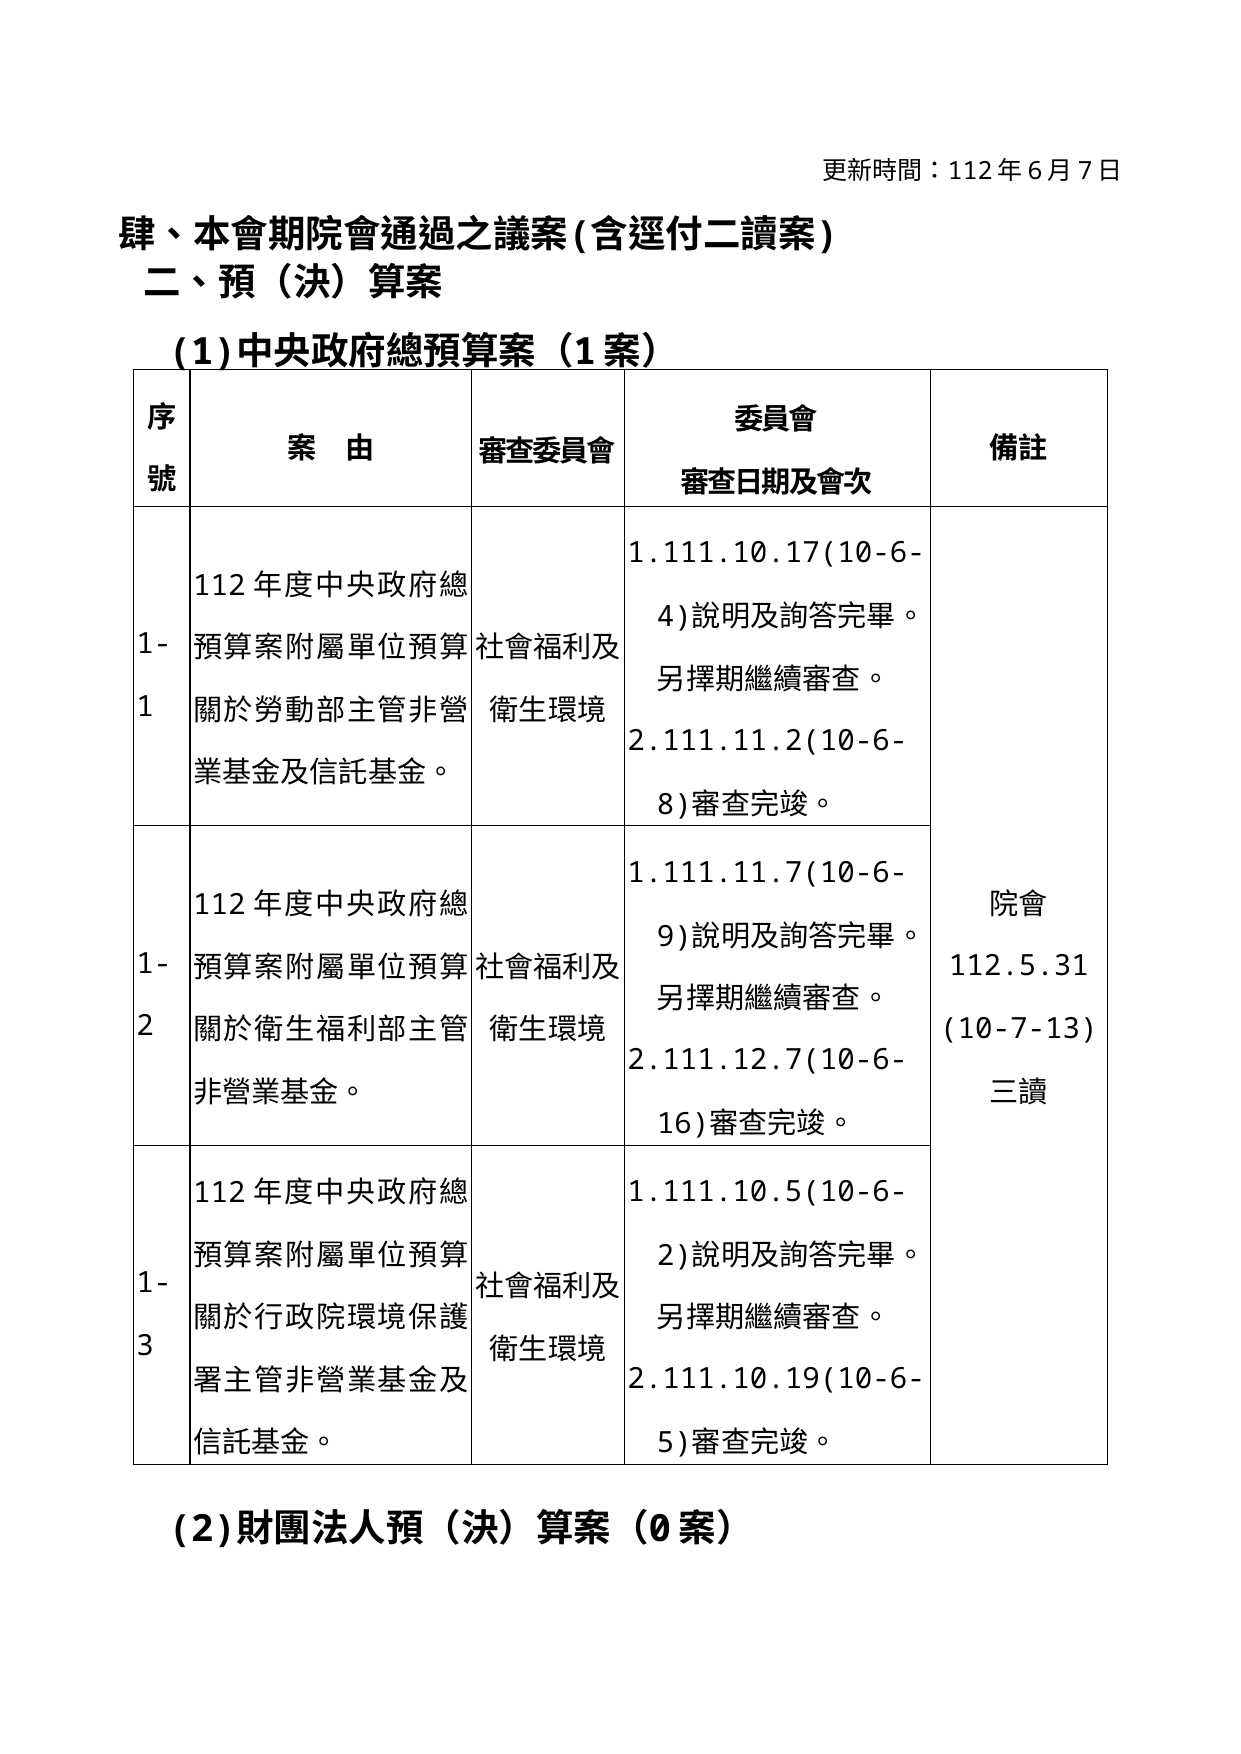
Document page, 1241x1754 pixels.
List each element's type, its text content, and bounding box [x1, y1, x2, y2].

table_cell 1.111.11.7(10-6-9)說明及詢答完畢。另擇期繼續審查。 2.111.12.7(10-6-16)審查完竣。 [625, 826, 930, 1144]
table_cell 1-3 [134, 1146, 189, 1464]
table_cell 1-2 [134, 826, 189, 1144]
table_cell 112年度中央政府總預算案附屬單位預算關於勞動部主管非營業基金及信託基金。 [191, 507, 471, 825]
list 中央政府總預算案（1案） [168, 306, 1122, 369]
table_header 案 由 [191, 370, 471, 506]
text 更新時間：112年6月7日 [118, 127, 1122, 189]
table_cell 社會福利及衛生環境 [472, 507, 624, 825]
table_cell 社會福利及衛生環境 [472, 1146, 624, 1464]
table_cell 112年度中央政府總預算案附屬單位預算關於行政院環境保護署主管非營業基金及信託基金。 [191, 1146, 471, 1464]
table_header 備註 [931, 370, 1107, 506]
table_header 序號 [134, 370, 189, 506]
table_cell 院會112.5.31 (10-7-13) 三讀 [931, 507, 1107, 1464]
table_cell 112年度中央政府總預算案附屬單位預算關於衛生福利部主管非營業基金。 [191, 826, 471, 1144]
table_cell 1.111.10.17(10-6-4)說明及詢答完畢。另擇期繼續審查。 2.111.11.2(10-6-8)審查完竣。 [625, 507, 930, 825]
list 財團法人預（決）算案（0案） [168, 1484, 1122, 1546]
table_cell 1.111.10.5(10-6-2)說明及詢答完畢。另擇期繼續審查。 2.111.10.19(10-6-5)審查完竣。 [625, 1146, 930, 1464]
table_cell 社會福利及衛生環境 [472, 826, 624, 1144]
table_header 委員會 審查日期及會次 [625, 370, 930, 506]
table_header 審查委員會 [472, 370, 624, 506]
subtitle 二、預（決）算案 [143, 252, 1122, 306]
subtitle 肆、本會期院會通過之議案(含逕付二讀案) [118, 189, 1122, 252]
table_cell 1-1 [134, 507, 189, 825]
